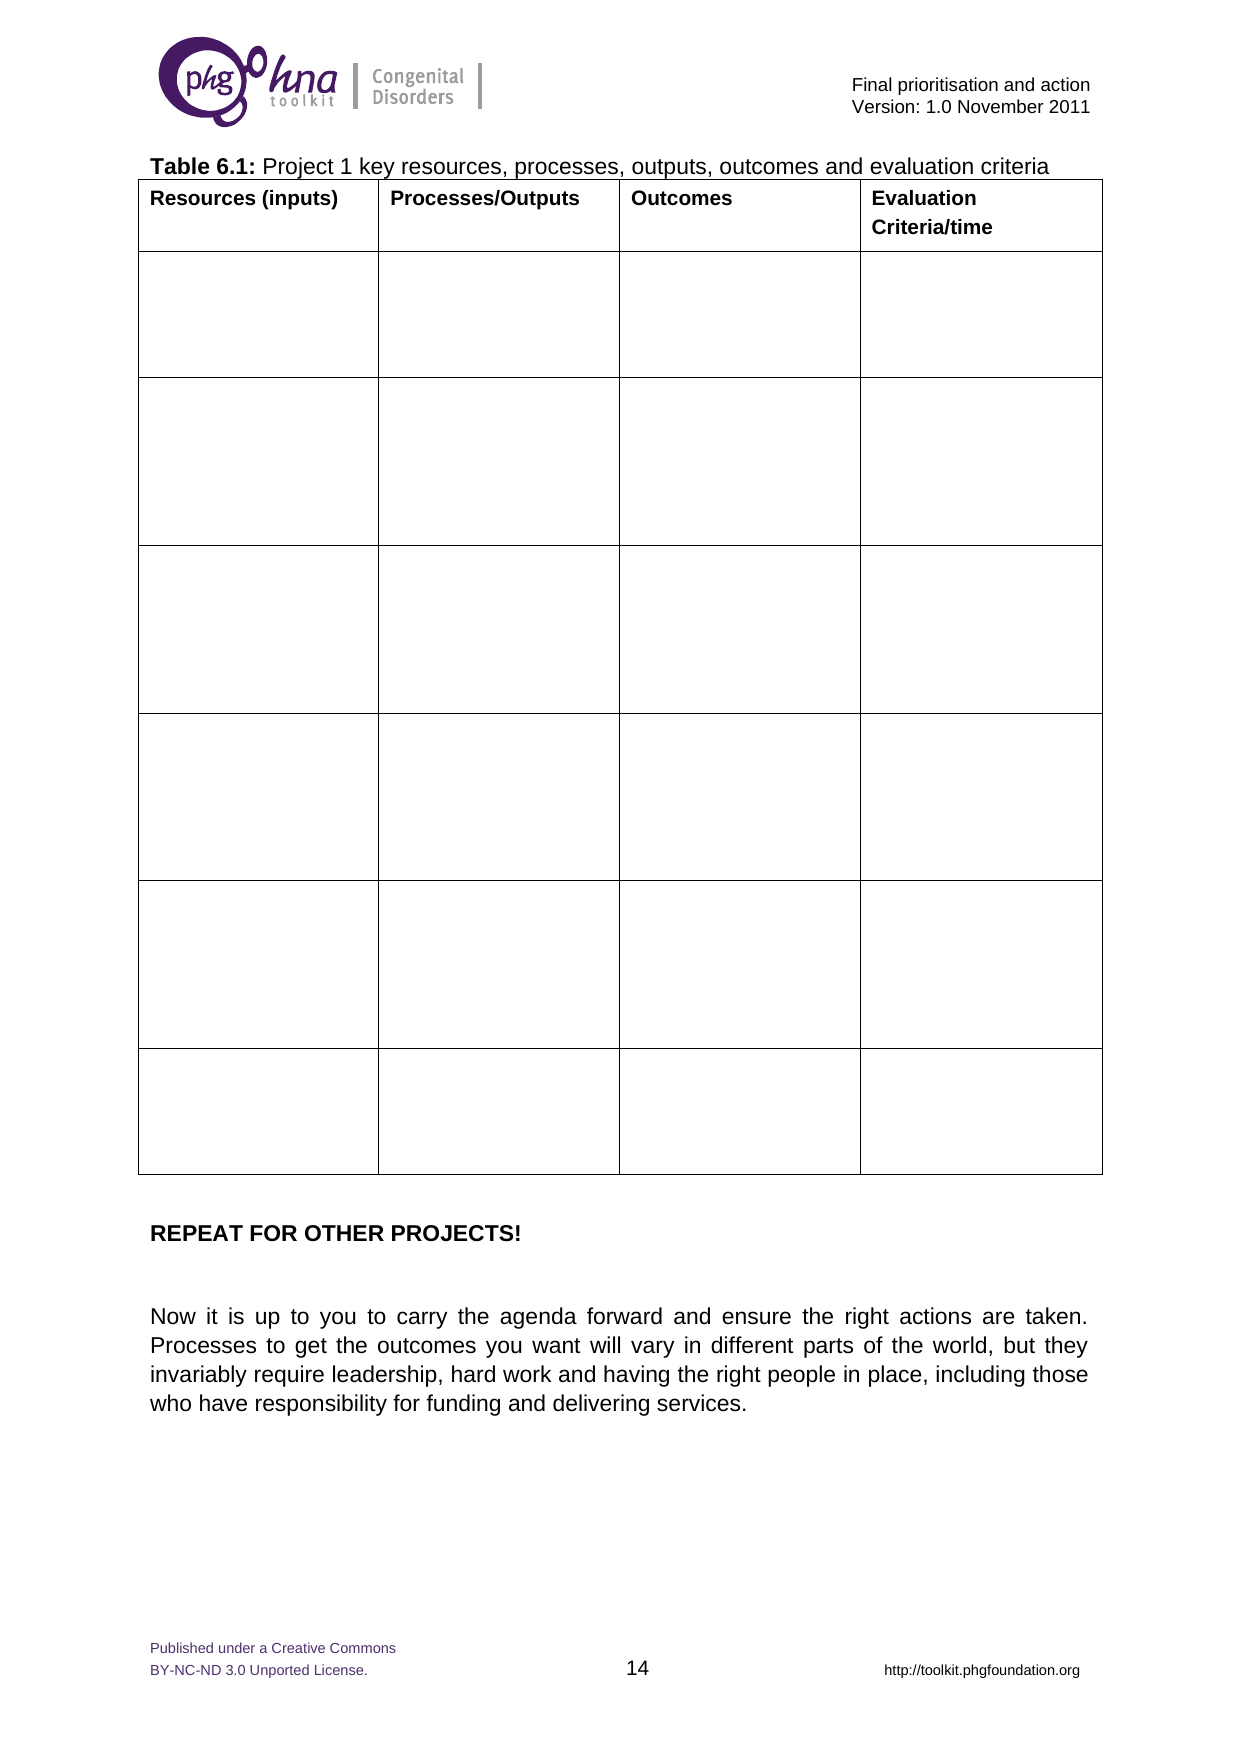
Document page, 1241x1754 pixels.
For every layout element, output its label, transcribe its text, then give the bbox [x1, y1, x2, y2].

table_header Resources (inputs) [139, 180, 378, 251]
table_cell [379, 881, 619, 1048]
table_cell [139, 1049, 378, 1174]
table_header Evaluation Criteria/time [861, 180, 1102, 251]
table_cell [379, 252, 619, 377]
table_cell [861, 252, 1102, 377]
table_header Outcomes [620, 180, 860, 251]
table_cell [379, 546, 619, 712]
table_cell [861, 1049, 1102, 1174]
table_header Processes/Outputs [379, 180, 619, 251]
table_cell [861, 881, 1102, 1048]
text REPEAT FOR OTHER PROJECTS! [150, 1217, 1090, 1246]
table_cell [620, 546, 860, 712]
table_cell [861, 714, 1102, 880]
subtitle Table 6.1: Project 1 key resources, processes, outputs, outcomes and evaluation criteria [150, 150, 1090, 179]
table_cell [620, 714, 860, 880]
table_cell [861, 378, 1102, 545]
table_cell [139, 546, 378, 712]
table_cell [379, 714, 619, 880]
table_cell [620, 378, 860, 545]
table_cell [861, 546, 1102, 712]
table_cell [139, 378, 378, 545]
table_cell [379, 1049, 619, 1174]
table_cell [620, 1049, 860, 1174]
table_cell [620, 881, 860, 1048]
text Now it is up to you to carry the agenda forward and ensure the right actions are taken. Processes to get the outcomes you want will vary in different parts of the world, but they invariably require leadership, hard work and having the right people in place, including those who have responsibility for funding and delivering services. [150, 1300, 1090, 1417]
table_cell [139, 714, 378, 880]
table_cell [139, 881, 378, 1048]
table_cell [379, 378, 619, 545]
table_cell [620, 252, 860, 377]
table_cell [139, 252, 378, 377]
